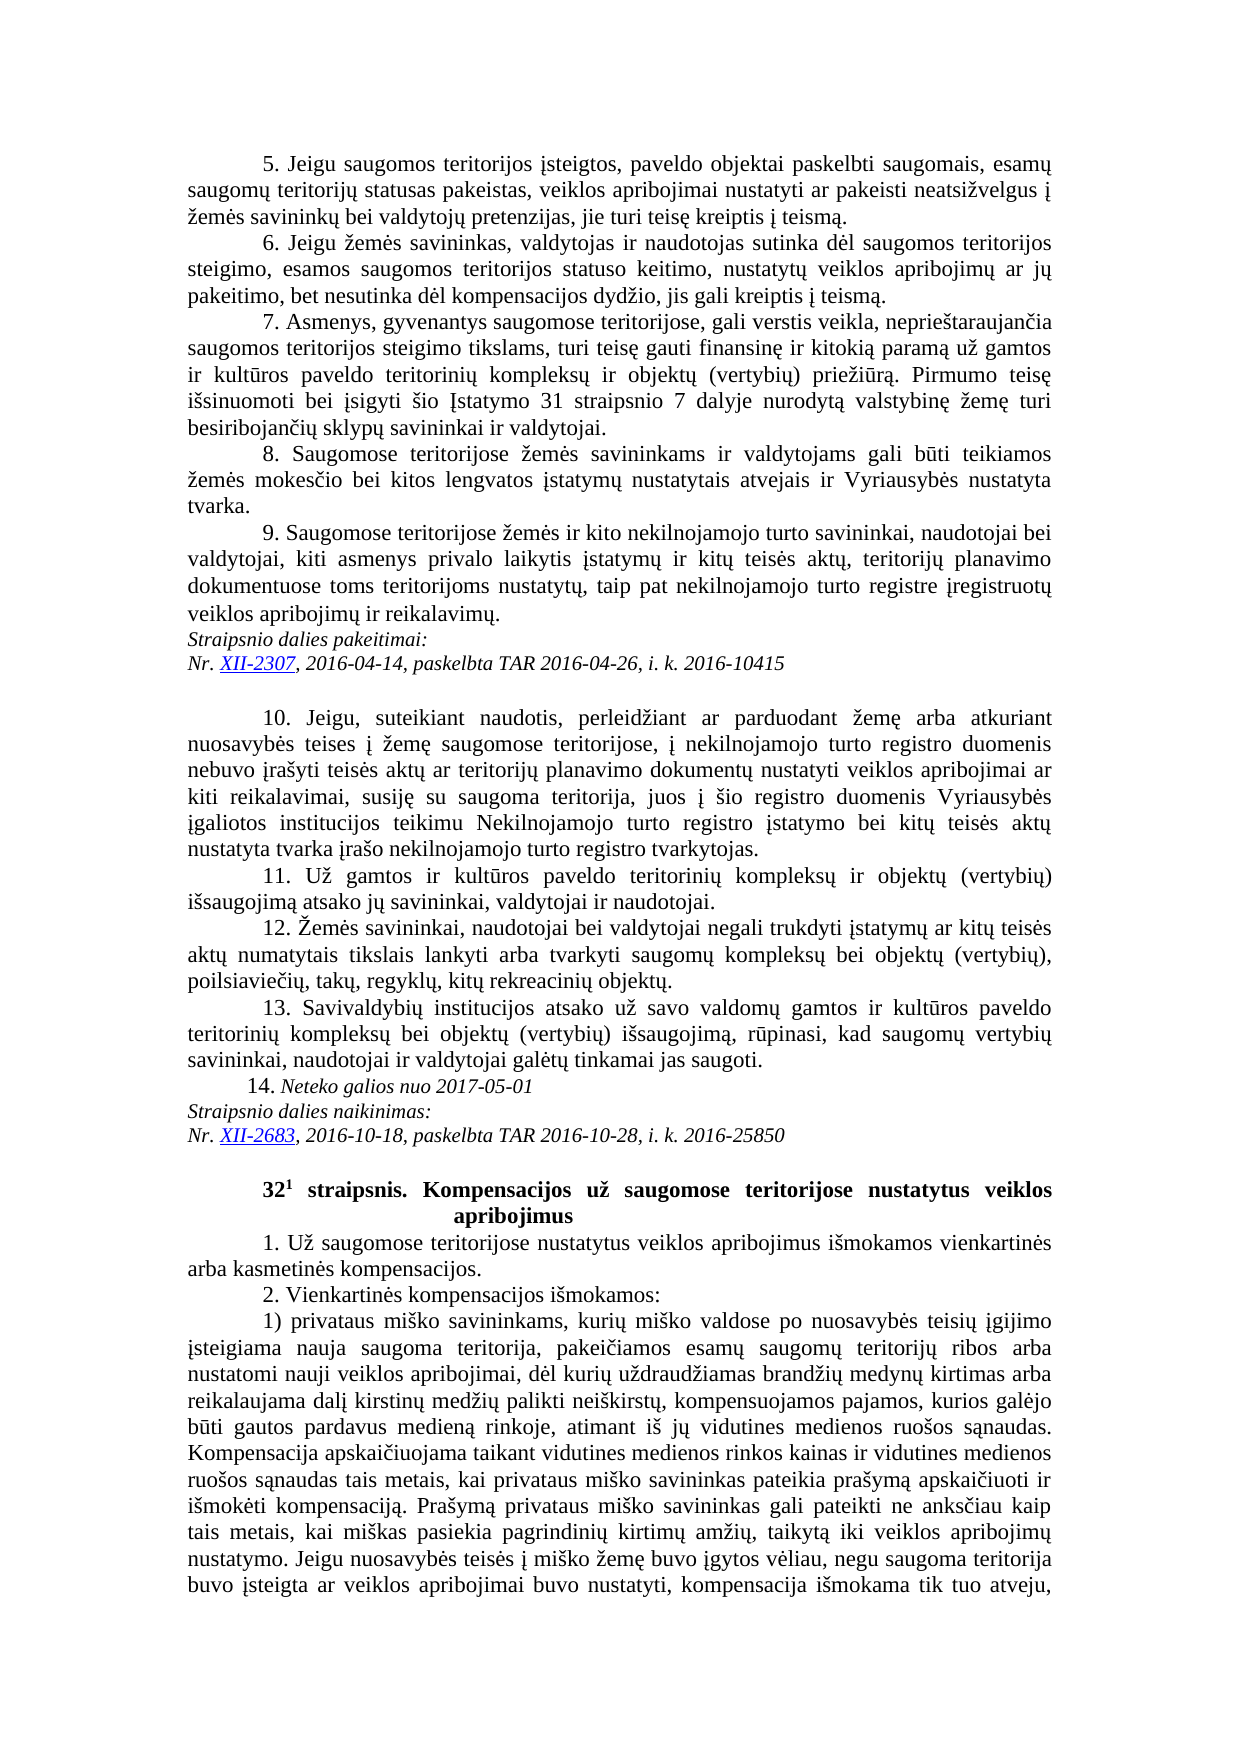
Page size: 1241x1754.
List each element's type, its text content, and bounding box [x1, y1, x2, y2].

text Nr. XII-2307, 2016-04-14, paskelbta TAR 2016-04-26, i. k. 2016-10415 [187, 651, 1053, 675]
text 11. Už gamtos ir kultūros paveldo teritorinių kompleksų ir objektų (vertybių) išsaugojimą atsako jų savininkai, valdytojai ir naudotojai. [187, 862, 1053, 914]
text Straipsnio dalies pakeitimai: [187, 627, 1053, 651]
text 2. Vienkartinės kompensacijos išmokamos: [187, 1281, 1053, 1308]
text 10. Jeigu, suteikiant naudotis, perleidžiant ar parduodant žemę arba atkuriant nuosavybės teises į žemę saugomose teritorijose, į nekilnojamojo turto registro duomenis nebuvo įrašyti teisės aktų ar teritorijų planavimo dokumentų nustatyti veiklos apribojimai ar kiti reikalavimai, susiję su saugoma teritorija, juos į šio registro duomenis Vyriausybės įgaliotos institucijos teikimu Nekilnojamojo turto registro įstatymo bei kitų teisės aktų nustatyta tvarka įrašo nekilnojamojo turto registro tvarkytojas. [187, 704, 1053, 862]
text 6. Jeigu žemės savininkas, valdytojas ir naudotojas sutinka dėl saugomos teritorijos steigimo, esamos saugomos teritorijos statuso keitimo, nustatytų veiklos apribojimų ar jų pakeitimo, bet nesutinka dėl kompensacijos dydžio, jis gali kreiptis į teismą. [187, 229, 1053, 308]
text 12. Žemės savininkai, naudotojai bei valdytojai negali trukdyti įstatymų ar kitų teisės aktų numatytais tikslais lankyti arba tvarkyti saugomų kompleksų bei objektų (vertybių), poilsiaviečių, takų, regyklų, kitų rekreacinių objektų. [187, 914, 1053, 993]
text 321 straipsnis. Kompensacijos už saugomose teritorijose nustatytus veiklos apribojimus [262, 1176, 1053, 1228]
text Nr. XII-2683, 2016-10-18, paskelbta TAR 2016-10-28, i. k. 2016-25850 [187, 1123, 1053, 1147]
text 8. Saugomose teritorijose žemės savininkams ir valdytojams gali būti teikiamos žemės mokesčio bei kitos lengvatos įstatymų nustatytais atvejais ir Vyriausybės nustatyta tvarka. [187, 440, 1053, 519]
text 9. Saugomose teritorijose žemės ir kito nekilnojamojo turto savininkai, naudotojai bei valdytojai, kiti asmenys privalo laikytis įstatymų ir kitų teisės aktų, teritorijų planavimo dokumentuose toms teritorijoms nustatytų, taip pat nekilnojamojo turto registre įregistruotų veiklos apribojimų ir reikalavimų. [187, 519, 1053, 627]
text 1) privataus miško savininkams, kurių miško valdose po nuosavybės teisių įgijimo įsteigiama nauja saugoma teritorija, pakeičiamos esamų saugomų teritorijų ribos arba nustatomi nauji veiklos apribojimai, dėl kurių uždraudžiamas brandžių medynų kirtimas arba reikalaujama dalį kirstinų medžių palikti neiškirstų, kompensuojamos pajamos, kurios galėjo būti gautos pardavus medieną rinkoje, atimant iš jų vidutines medienos ruošos sąnaudas. Kompensacija apskaičiuojama taikant vidutines medienos rinkos kainas ir vidutines medienos ruošos sąnaudas tais metais, kai privataus miško savininkas pateikia prašymą apskaičiuoti ir išmokėti kompensaciją. Prašymą privataus miško savininkas gali pateikti ne anksčiau kaip tais metais, kai miškas pasiekia pagrindinių kirtimų amžių, taikytą iki veiklos apribojimų nustatymo. Jeigu nuosavybės teisės į miško žemę buvo įgytos vėliau, negu saugoma teritorija buvo įsteigta ar veiklos apribojimai buvo nustatyti, kompensacija išmokama tik tuo atveju, [187, 1308, 1053, 1597]
text 14. Neteko galios nuo 2017-05-01 [187, 1073, 1053, 1099]
text 1. Už saugomose teritorijose nustatytus veiklos apribojimus išmokamos vienkartinės arba kasmetinės kompensacijos. [187, 1228, 1053, 1281]
text Straipsnio dalies naikinimas: [187, 1099, 1053, 1123]
text 5. Jeigu saugomos teritorijos įsteigtos, paveldo objektai paskelbti saugomais, esamų saugomų teritorijų statusas pakeistas, veiklos apribojimai nustatyti ar pakeisti neatsižvelgus į žemės savininkų bei valdytojų pretenzijas, jie turi teisę kreiptis į teismą. [187, 150, 1053, 229]
text 7. Asmenys, gyvenantys saugomose teritorijose, gali verstis veikla, neprieštaraujančia saugomos teritorijos steigimo tikslams, turi teisę gauti finansinę ir kitokią paramą už gamtos ir kultūros paveldo teritorinių kompleksų ir objektų (vertybių) priežiūrą. Pirmumo teisę išsinuomoti bei įsigyti šio Įstatymo 31 straipsnio 7 dalyje nurodytą valstybinę žemę turi besiribojančių sklypų savininkai ir valdytojai. [187, 308, 1053, 440]
text 13. Savivaldybių institucijos atsako už savo valdomų gamtos ir kultūros paveldo teritorinių kompleksų bei objektų (vertybių) išsaugojimą, rūpinasi, kad saugomų vertybių savininkai, naudotojai ir valdytojai galėtų tinkamai jas saugoti. [187, 993, 1053, 1073]
